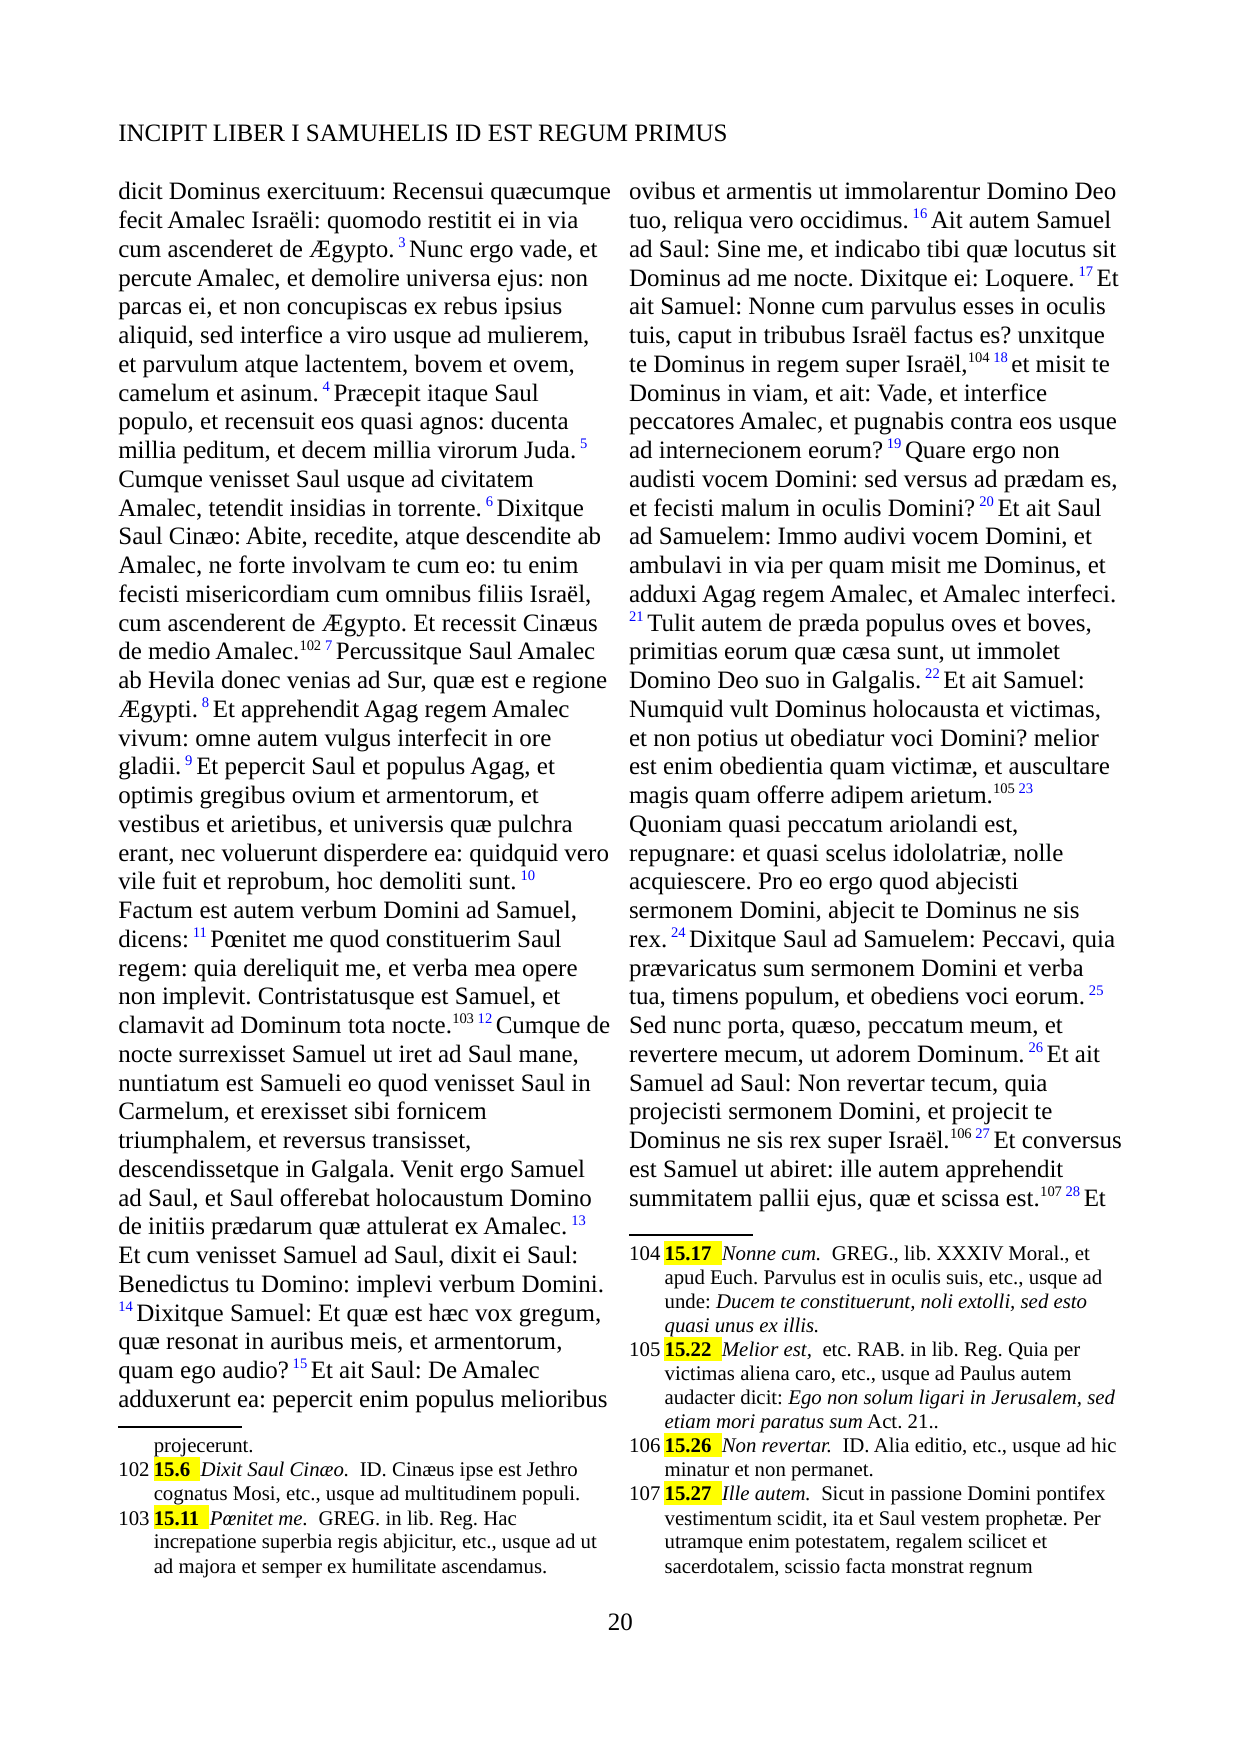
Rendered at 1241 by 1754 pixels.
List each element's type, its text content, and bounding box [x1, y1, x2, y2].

text 15.26 Non revertar. ID. Alia editio, etc., usque ad hic minatur et non permanet. [629, 1433, 1122, 1481]
text 15.22 Melior est, etc. RAB. in lib. Reg. Quia per victimas aliena caro, etc., usque ad Paulus autem audacter dicit: Ego non solum ligari in Jerusalem, sed etiam mori paratus sum Act. 21.. [629, 1337, 1122, 1433]
text 15.11 Pœnitet me. GREG. in lib. Reg. Hac increpatione superbia regis abjicitur, etc., usque ad ut ad majora et semper ex humilitate ascendamus. [118, 1505, 611, 1578]
text projecerunt. [118, 1433, 611, 1457]
text 15.6 Dixit Saul Cinæo. ID. Cinæus ipse est Jethro cognatus Mosi, etc., usque ad multitudinem populi. [118, 1457, 611, 1505]
text 15.27 Ille autem. Sicut in passione Domini pontifex vestimentum scidit, ita et Saul vestem prophetæ. Per utramque enim potestatem, regalem scilicet et sacerdotalem, scissio facta monstrat regnum [629, 1481, 1122, 1578]
text 15.17 Nonne cum. GREG., lib. XXXIV Moral., et apud Euch. Parvulus est in oculis suis, etc., usque ad unde: Ducem te constituerunt, noli extolli, sed esto quasi unus ex illis. [629, 1241, 1122, 1337]
text 15 Et dixit Samuel ad Saul: Me misit Dominus ut ungerem te in regem super populum ejus Israël: nunc ergo audi vocem Domini. 2 Hæc dicit Dominus exercituum: Recensui quæcumque fecit Amalec Israëli: quomodo restitit ei in via cum ascenderet de Ægypto. 3 Nunc ergo vade, et percute Amalec, et demolire universa ejus: non parcas ei, et non concupiscas ex rebus ipsius aliquid, sed interfice a viro usque ad mulierem, et parvulum atque lactentem, bovem et ovem, camelum et asinum. 4 Præcepit itaque Saul populo, et recensuit eos quasi agnos: ducenta millia peditum, et decem millia virorum Juda. 5 Cumque venisset Saul usque ad civitatem Amalec, tetendit insidias in torrente. 6 Dixitque Saul Cinæo: Abite, recedite, atque descendite ab Amalec, ne forte involvam te cum eo: tu enim fecisti misericordiam cum omnibus filiis Israël, cum ascenderent de Ægypto. Et recessit Cinæus de medio Amalec. 7 Percussitque Saul Amalec ab Hevila donec venias ad Sur, quæ est e regione Ægypti. 8 Et apprehendit Agag regem Amalec vivum: omne autem vulgus interfecit in ore gladii. 9 Et pepercit Saul et populus Agag, et optimis gregibus ovium et armentorum, et vestibus et arietibus, et universis quæ pulchra erant, nec voluerunt disperdere ea: quidquid vero vile fuit et reprobum, hoc demoliti sunt. 10 Factum est autem verbum Domini ad Samuel, dicens: 11 Pœnitet me quod constituerim Saul regem: quia dereliquit me, et verba mea opere non implevit. Contristatusque est Samuel, et clamavit ad Dominum tota nocte. 12 Cumque de nocte surrexisset Samuel ut iret ad Saul mane, nuntiatum est Samueli eo quod venisset Saul in Carmelum, et erexisset sibi fornicem triumphalem, et reversus transisset, descendissetque in Galgala. Venit ergo Samuel ad Saul, et Saul offerebat holocaustum Domino de initiis prædarum quæ attulerat ex Amalec. 13 Et cum venisset Samuel ad Saul, dixit ei Saul: Benedictus tu Domino: implevi verbum Domini. 14 Dixitque Samuel: Et quæ est hæc vox gregum, quæ resonat in auribus meis, et armentorum, quam ego audio? 15 Et ait Saul: De Amalec adduxerunt ea: pepercit enim populus melioribus ovibus et armentis ut immolarentur Domino Deo tuo, reliqua vero occidimus. 16 Ait autem Samuel ad Saul: Sine me, et indicabo tibi quæ locutus sit Dominus ad me nocte. Dixitque ei: Loquere. 17 Et ait Samuel: Nonne cum parvulus esses in oculis tuis, caput in tribubus Israël factus es? unxitque te Dominus in regem super Israël, 18 et misit te Dominus in viam, et ait: Vade, et interfice peccatores Amalec, et pugnabis contra eos usque ad internecionem eorum? 19 Quare ergo non audisti vocem Domini: sed versus ad prædam es, et fecisti malum in oculis Domini? 20 Et ait Saul ad Samuelem: Immo audivi vocem Domini, et ambulavi in via per quam misit me Dominus, et adduxi Agag regem Amalec, et Amalec interfeci. 21 Tulit autem de præda populus oves et boves, primitias eorum quæ cæsa sunt, ut immolet Domino Deo suo in Galgalis. 22 Et ait Samuel: Numquid vult Dominus holocausta et victimas, et non potius ut obediatur voci Domini? melior est enim obedientia quam victimæ, et auscultare magis quam offerre adipem arietum. 23 Quoniam quasi peccatum ariolandi est, repugnare: et quasi scelus idololatriæ, nolle acquiescere. Pro eo ergo quod abjecisti sermonem Domini, abjecit te Dominus ne sis rex. 24 Dixitque Saul ad Samuelem: Peccavi, quia prævaricatus sum sermonem Domini et verba tua, timens populum, et obediens voci eorum. 25 Sed nunc porta, quæso, peccatum meum, et revertere mecum, ut adorem Dominum. 26 Et ait Samuel ad Saul: Non revertar tecum, quia projecisti sermonem Domini, et projecit te Dominus ne sis rex super Israël. 27 Et conversus est Samuel ut abiret: ille autem apprehendit summitatem pallii ejus, quæ et scissa est. 28 Et ait ad eum Samuel: Scidit Dominus regnum Israël a te hodie, et tradidit illud proximo tuo meliori te. 29 Porro triumphator in Israël non parcet, et pœnitudine non flectetur: neque enim homo est ut agat pœnitentiam. 30 At ille ait: Peccavi: sed nunc honora me coram senioribus populi mei et coram Israël, et revertere mecum, ut adorem Dominum Deum tuum. 31 Reversus ergo Samuel secutus est Saulem: et adoravit Saul Dominum. 32 Dixitque Samuel: Adducite ad me Agag regem Amalec. Et oblatus est ei Agag, pinguissimus et tremens. Et dixit Agag: Siccine separat amara mors? 33 Et ait Samuel: Sicut fecit absque liberis mulieres gladius tuus, sic absque liberis erit inter mulieres mater tua. Et in frustra concidit eum Samuel coram Domino in Galgalis. 34 Abiit autem Samuel in Ramatha: Saul vero ascendit in domum suam in Gabaa. 35 Et non vidit Samuel ultra Saul usque ad diem mortis suæ: verumtamen lugebat Samuel Saulem, quoniam Dominum pœnitebat quod constituisset eum regem super Israël. [629, 176, 1122, 1211]
text 15 Et dixit Samuel ad Saul: Me misit Dominus ut ungerem te in regem super populum ejus Israël: nunc ergo audi vocem Domini. 2 Hæc dicit Dominus exercituum: Recensui quæcumque fecit Amalec Israëli: quomodo restitit ei in via cum ascenderet de Ægypto. 3 Nunc ergo vade, et percute Amalec, et demolire universa ejus: non parcas ei, et non concupiscas ex rebus ipsius aliquid, sed interfice a viro usque ad mulierem, et parvulum atque lactentem, bovem et ovem, camelum et asinum. 4 Præcepit itaque Saul populo, et recensuit eos quasi agnos: ducenta millia peditum, et decem millia virorum Juda. 5 Cumque venisset Saul usque ad civitatem Amalec, tetendit insidias in torrente. 6 Dixitque Saul Cinæo: Abite, recedite, atque descendite ab Amalec, ne forte involvam te cum eo: tu enim fecisti misericordiam cum omnibus filiis Israël, cum ascenderent de Ægypto. Et recessit Cinæus de medio Amalec. 7 Percussitque Saul Amalec ab Hevila donec venias ad Sur, quæ est e regione Ægypti. 8 Et apprehendit Agag regem Amalec vivum: omne autem vulgus interfecit in ore gladii. 9 Et pepercit Saul et populus Agag, et optimis gregibus ovium et armentorum, et vestibus et arietibus, et universis quæ pulchra erant, nec voluerunt disperdere ea: quidquid vero vile fuit et reprobum, hoc demoliti sunt. 10 Factum est autem verbum Domini ad Samuel, dicens: 11 Pœnitet me quod constituerim Saul regem: quia dereliquit me, et verba mea opere non implevit. Contristatusque est Samuel, et clamavit ad Dominum tota nocte. 12 Cumque de nocte surrexisset Samuel ut iret ad Saul mane, nuntiatum est Samueli eo quod venisset Saul in Carmelum, et erexisset sibi fornicem triumphalem, et reversus transisset, descendissetque in Galgala. Venit ergo Samuel ad Saul, et Saul offerebat holocaustum Domino de initiis prædarum quæ attulerat ex Amalec. 13 Et cum venisset Samuel ad Saul, dixit ei Saul: Benedictus tu Domino: implevi verbum Domini. 14 Dixitque Samuel: Et quæ est hæc vox gregum, quæ resonat in auribus meis, et armentorum, quam ego audio? 15 Et ait Saul: De Amalec adduxerunt ea: pepercit enim populus melioribus ovibus et armentis ut immolarentur Domino Deo tuo, reliqua vero occidimus. 16 Ait autem Samuel ad Saul: Sine me, et indicabo tibi quæ locutus sit Dominus ad me nocte. Dixitque ei: Loquere. 17 Et ait Samuel: Nonne cum parvulus esses in oculis tuis, caput in tribubus Israël factus es? unxitque te Dominus in regem super Israël, 18 et misit te Dominus in viam, et ait: Vade, et interfice peccatores Amalec, et pugnabis contra eos usque ad internecionem eorum? 19 Quare ergo non audisti vocem Domini: sed versus ad prædam es, et fecisti malum in oculis Domini? 20 Et ait Saul ad Samuelem: Immo audivi vocem Domini, et ambulavi in via per quam misit me Dominus, et adduxi Agag regem Amalec, et Amalec interfeci. 21 Tulit autem de præda populus oves et boves, primitias eorum quæ cæsa sunt, ut immolet Domino Deo suo in Galgalis. 22 Et ait Samuel: Numquid vult Dominus holocausta et victimas, et non potius ut obediatur voci Domini? melior est enim obedientia quam victimæ, et auscultare magis quam offerre adipem arietum. 23 Quoniam quasi peccatum ariolandi est, repugnare: et quasi scelus idololatriæ, nolle acquiescere. Pro eo ergo quod abjecisti sermonem Domini, abjecit te Dominus ne sis rex. 24 Dixitque Saul ad Samuelem: Peccavi, quia prævaricatus sum sermonem Domini et verba tua, timens populum, et obediens voci eorum. 25 Sed nunc porta, quæso, peccatum meum, et revertere mecum, ut adorem Dominum. 26 Et ait Samuel ad Saul: Non revertar tecum, quia projecisti sermonem Domini, et projecit te Dominus ne sis rex super Israël. 27 Et conversus est Samuel ut abiret: ille autem apprehendit summitatem pallii ejus, quæ et scissa est. 28 Et ait ad eum Samuel: Scidit Dominus regnum Israël a te hodie, et tradidit illud proximo tuo meliori te. 29 Porro triumphator in Israël non parcet, et pœnitudine non flectetur: neque enim homo est ut agat pœnitentiam. 30 At ille ait: Peccavi: sed nunc honora me coram senioribus populi mei et coram Israël, et revertere mecum, ut adorem Dominum Deum tuum. 31 Reversus ergo Samuel secutus est Saulem: et adoravit Saul Dominum. 32 Dixitque Samuel: Adducite ad me Agag regem Amalec. Et oblatus est ei Agag, pinguissimus et tremens. Et dixit Agag: Siccine separat amara mors? 33 Et ait Samuel: Sicut fecit absque liberis mulieres gladius tuus, sic absque liberis erit inter mulieres mater tua. Et in frustra concidit eum Samuel coram Domino in Galgalis. 34 Abiit autem Samuel in Ramatha: Saul vero ascendit in domum suam in Gabaa. 35 Et non vidit Samuel ultra Saul usque ad diem mortis suæ: verumtamen lugebat Samuel Saulem, quoniam Dominum pœnitebat quod constituisset eum regem super Israël. [118, 176, 611, 1413]
